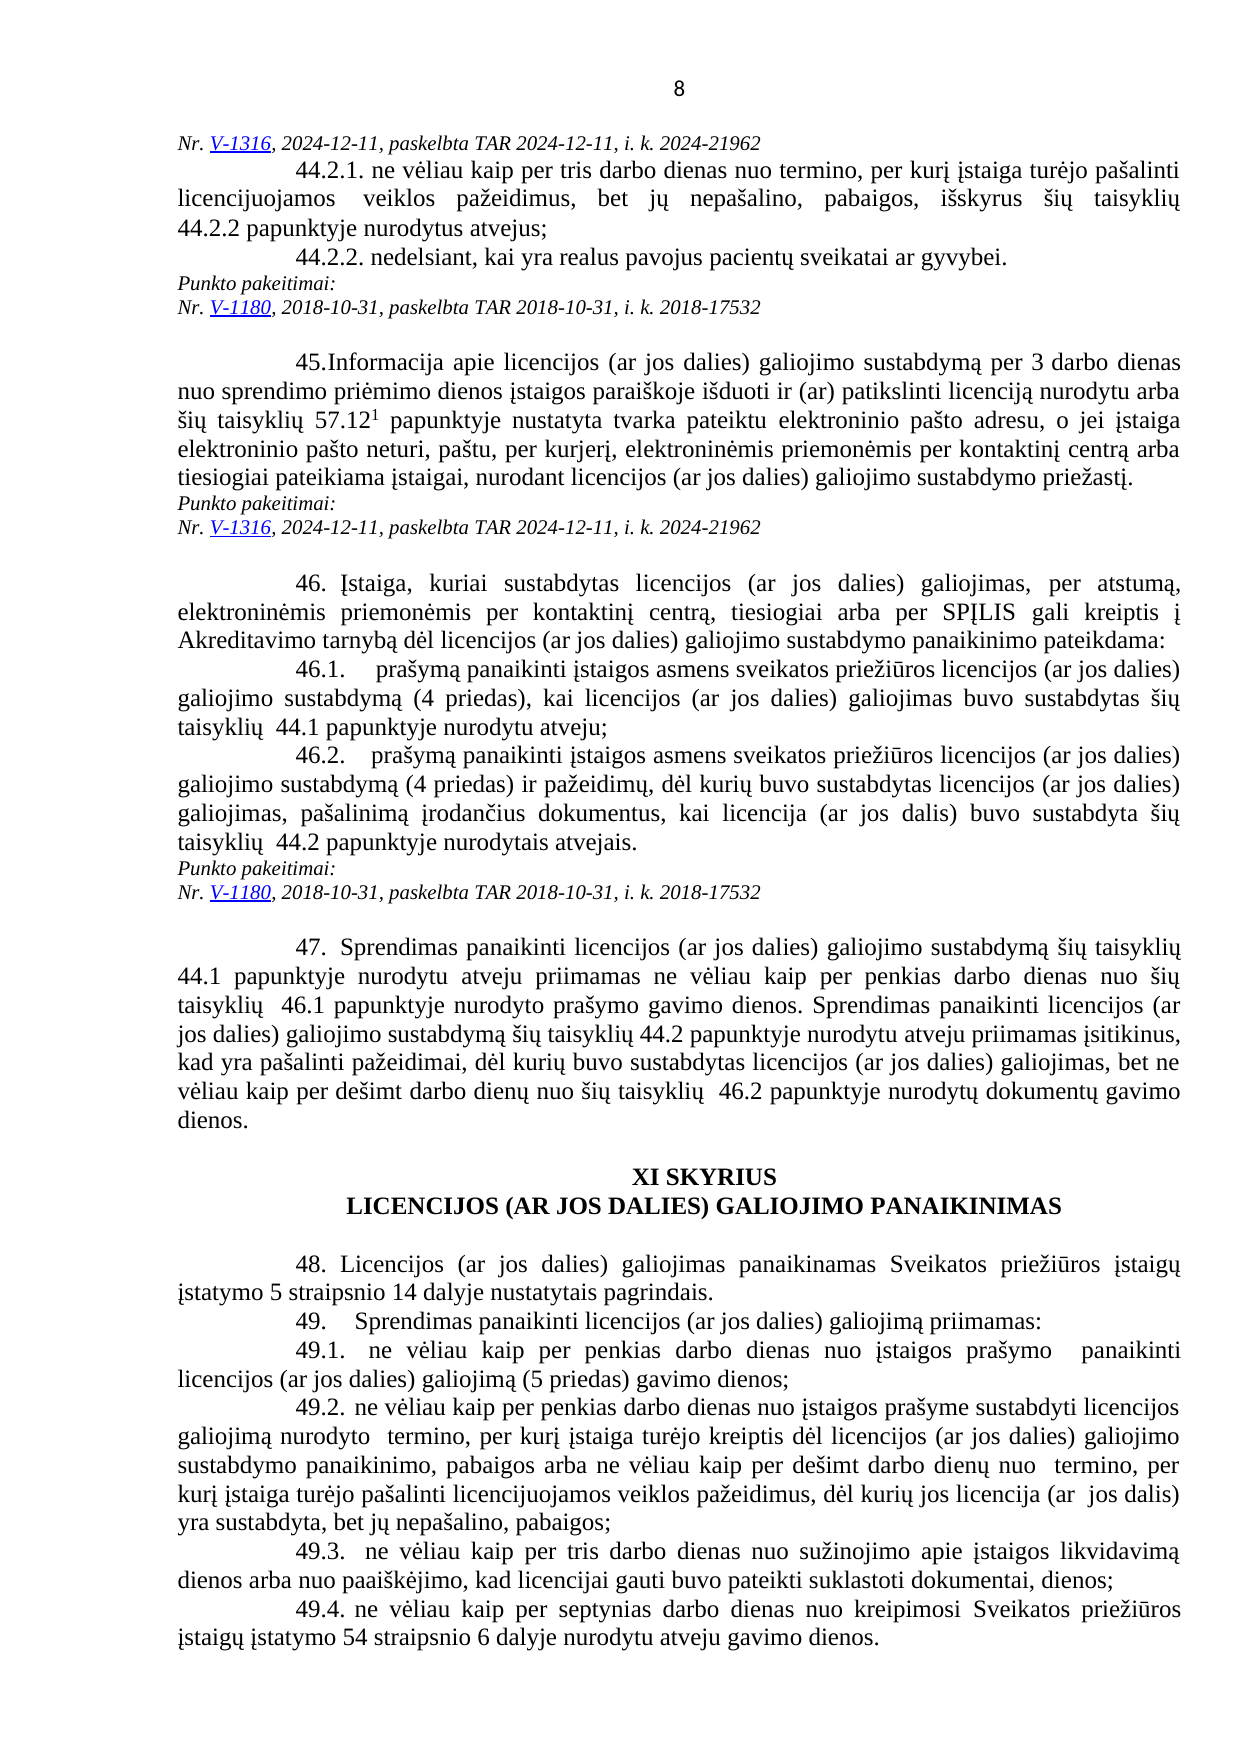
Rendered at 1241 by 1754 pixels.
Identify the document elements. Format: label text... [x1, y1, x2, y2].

text Nr. V-1316, 2024-12-11, paskelbta TAR 2024-12-11, i. k. 2024-21962 [177, 515, 1181, 539]
text 49. Sprendimas panaikinti licencijos (ar jos dalies) galiojimą priimamas: [177, 1306, 1181, 1335]
text Nr. V-1316, 2024-12-11, paskelbta TAR 2024-12-11, i. k. 2024-21962 [177, 131, 1181, 155]
text 46. Įstaiga, kuriai sustabdytas licencijos (ar jos dalies) galiojimas, per atstumą, elektroninėmis priemonėmis per kontaktinį centrą, tiesiogiai arba per SPĮLIS gali kreiptis į Akreditavimo tarnybą dėl licencijos (ar jos dalies) galiojimo sustabdymo panaikinimo pateikdama: [177, 568, 1181, 654]
text Nr. V-1180, 2018-10-31, paskelbta TAR 2018-10-31, i. k. 2018-17532 [177, 294, 1181, 319]
text Punkto pakeitimai: [177, 856, 1181, 879]
text Nr. V-1180, 2018-10-31, paskelbta TAR 2018-10-31, i. k. 2018-17532 [177, 879, 1181, 904]
text 45. Informacija apie licencijos (ar jos dalies) galiojimo sustabdymą per 3 darbo dienas nuo sprendimo priėmimo dienos įstaigos paraiškoje išduoti ir (ar) patikslinti licenciją nurodytu arba šių taisyklių 57.121 papunktyje nustatyta tvarka pateiktu elektroninio pašto adresu, o jei įstaiga elektroninio pašto neturi, paštu, per kurjerį, elektroninėmis priemonėmis per kontaktinį centrą arba tiesiogiai pateikiama įstaigai, nurodant licencijos (ar jos dalies) galiojimo sustabdymo priežastį. [177, 347, 1181, 491]
text 46.2. prašymą panaikinti įstaigos asmens sveikatos priežiūros licencijos (ar jos dalies) galiojimo sustabdymą (4 priedas) ir pažeidimų, dėl kurių buvo sustabdytas licencijos (ar jos dalies) galiojimas, pašalinimą įrodančius dokumentus, kai licencija (ar jos dalis) buvo sustabdyta šių taisyklių 44.2 papunktyje nurodytais atvejais. [177, 741, 1181, 856]
text 44.2.1. ne vėliau kaip per tris darbo dienas nuo termino, per kurį įstaiga turėjo pašalinti licencijuojamos veiklos pažeidimus, bet jų nepašalino, pabaigos, išskyrus šių taisyklių 44.2.2 papunktyje nurodytus atvejus; [177, 155, 1181, 242]
text 49.2. ne vėliau kaip per penkias darbo dienas nuo įstaigos prašyme sustabdyti licencijos galiojimą nurodyto termino, per kurį įstaiga turėjo kreiptis dėl licencijos (ar jos dalies) galiojimo sustabdymo panaikinimo, pabaigos arba ne vėliau kaip per dešimt darbo dienų nuo termino, per kurį įstaiga turėjo pašalinti licencijuojamos veiklos pažeidimus, dėl kurių jos licencija (ar jos dalis) yra sustabdyta, bet jų nepašalino, pabaigos; [177, 1392, 1181, 1536]
text Punkto pakeitimai: [177, 271, 1181, 294]
text 49.1. ne vėliau kaip per penkias darbo dienas nuo įstaigos prašymo panaikinti licencijos (ar jos dalies) galiojimą (5 priedas) gavimo dienos; [177, 1335, 1181, 1392]
text 49.3. ne vėliau kaip per tris darbo dienas nuo sužinojimo apie įstaigos likvidavimą dienos arba nuo paaiškėjimo, kad licencijai gauti buvo pateikti suklastoti dokumentai, dienos; [177, 1536, 1181, 1594]
text 49.4. ne vėliau kaip per septynias darbo dienas nuo kreipimosi Sveikatos priežiūros įstaigų įstatymo 54 straipsnio 6 dalyje nurodytu atveju gavimo dienos. [177, 1594, 1181, 1651]
text 48. Licencijos (ar jos dalies) galiojimas panaikinamas Sveikatos priežiūros įstaigų įstatymo 5 straipsnio 14 dalyje nustatytais pagrindais. [177, 1249, 1181, 1306]
text Punkto pakeitimai: [177, 491, 1181, 515]
text LICENCIJOS (AR JOS DALIES) GALIOJIMO PANAIKINIMAS [227, 1191, 1181, 1220]
text XI SKYRIUS [227, 1162, 1181, 1191]
text 47. Sprendimas panaikinti licencijos (ar jos dalies) galiojimo sustabdymą šių taisyklių 44.1 papunktyje nurodytu atveju priimamas ne vėliau kaip per penkias darbo dienas nuo šių taisyklių 46.1 papunktyje nurodyto prašymo gavimo dienos. Sprendimas panaikinti licencijos (ar jos dalies) galiojimo sustabdymą šių taisyklių 44.2 papunktyje nurodytu atveju priimamas įsitikinus, kad yra pašalinti pažeidimai, dėl kurių buvo sustabdytas licencijos (ar jos dalies) galiojimas, bet ne vėliau kaip per dešimt darbo dienų nuo šių taisyklių 46.2 papunktyje nurodytų dokumentų gavimo dienos. [177, 932, 1181, 1134]
text 46.1. prašymą panaikinti įstaigos asmens sveikatos priežiūros licencijos (ar jos dalies) galiojimo sustabdymą (4 priedas), kai licencijos (ar jos dalies) galiojimas buvo sustabdytas šių taisyklių 44.1 papunktyje nurodytu atveju; [177, 654, 1181, 741]
text 44.2.2. nedelsiant, kai yra realus pavojus pacientų sveikatai ar gyvybei. [177, 242, 1181, 271]
